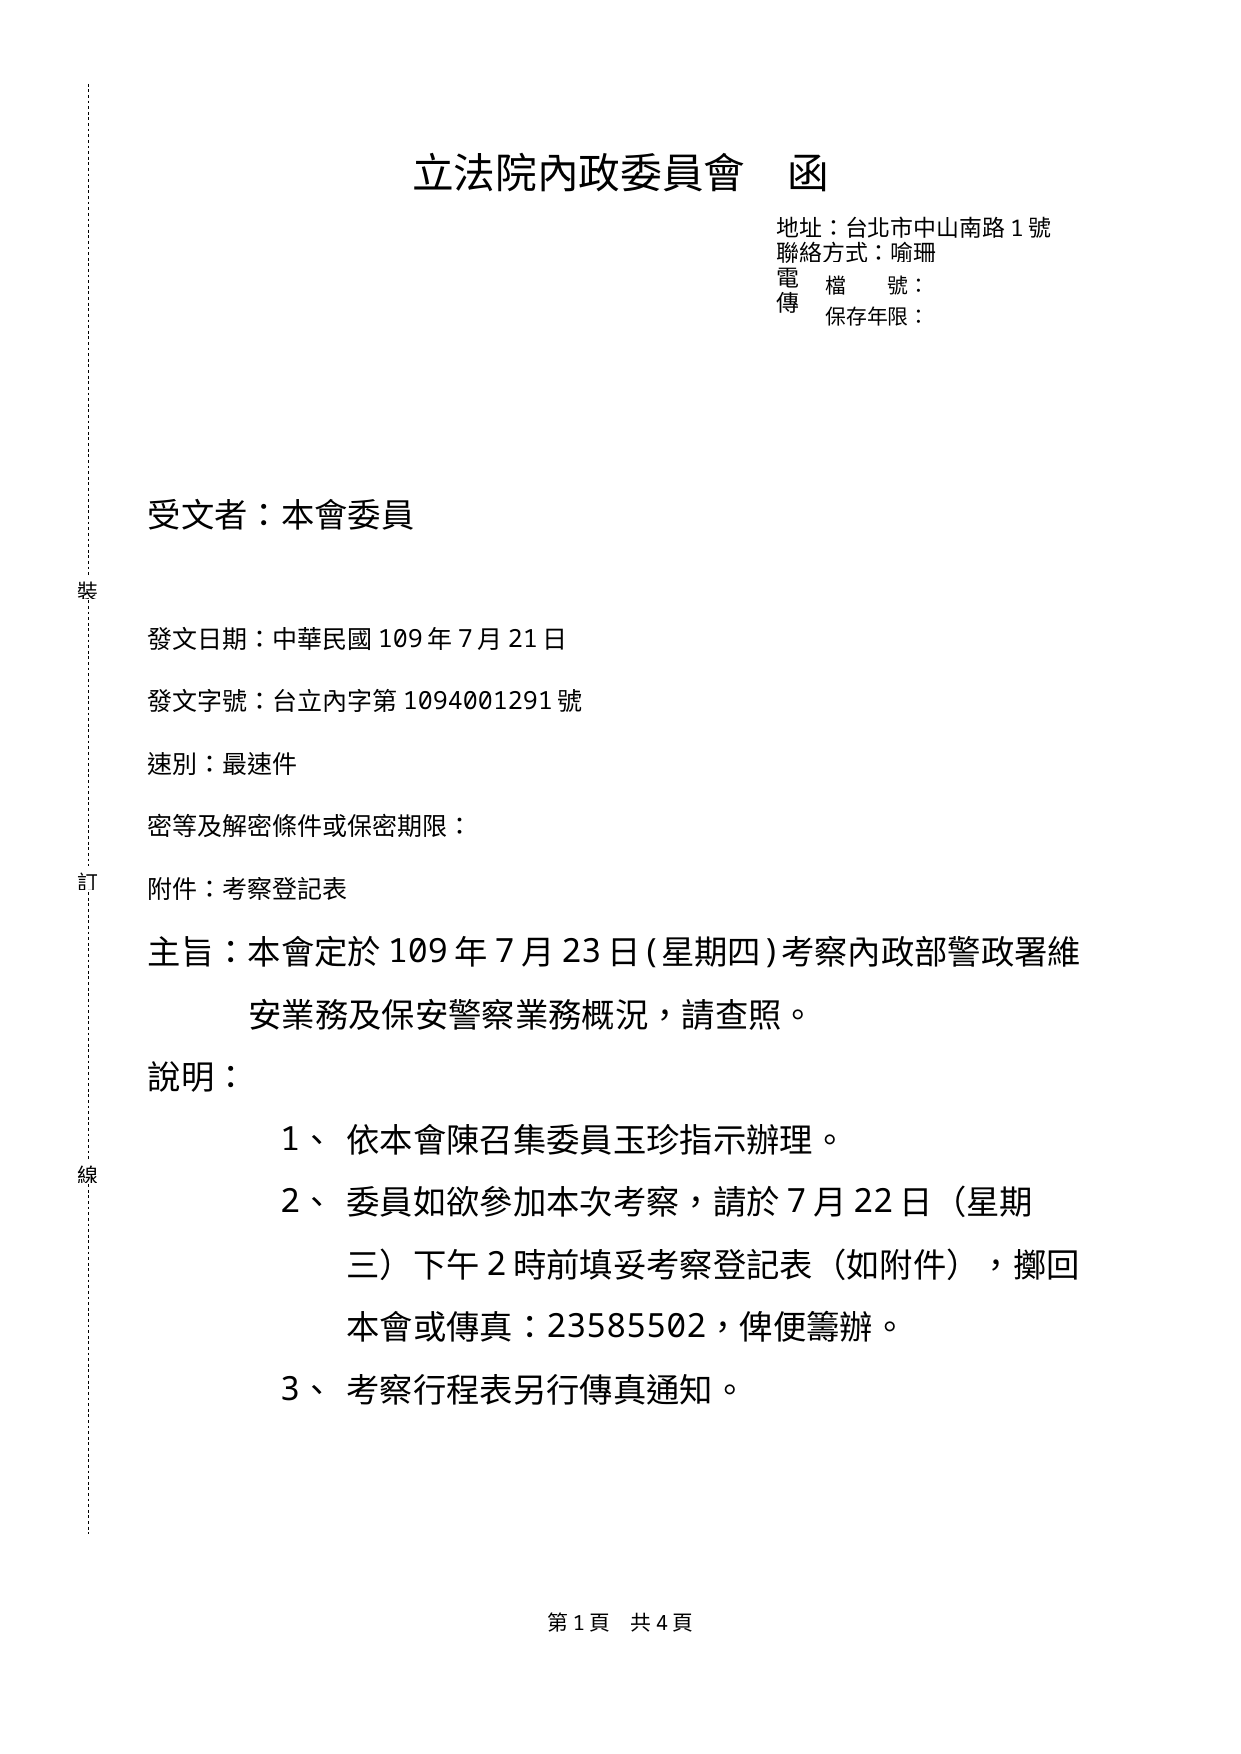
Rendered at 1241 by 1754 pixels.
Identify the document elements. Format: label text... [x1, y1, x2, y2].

text 發文字號：台立內字第1094001291號 [148, 658, 1092, 721]
list 考察行程表另行傳真通知。 [280, 1346, 1092, 1408]
text 速別：最速件 [148, 721, 1092, 783]
text 檔 號： [825, 270, 1070, 300]
text 說明： [148, 1033, 1092, 1096]
text 發文日期：中華民國109年7月21日 [148, 596, 1092, 658]
list 依本會陳召集委員玉珍指示辦理。 [280, 1096, 1092, 1158]
text 聯絡方式：喻珊 [776, 241, 1183, 266]
text 附件：考察登記表 [148, 846, 1092, 908]
text 電 話：02-23585509 [1085, 266, 1183, 291]
text 地址：台北市中山南路1號 [776, 216, 1183, 241]
text 主旨：本會定於109年7月23日(星期四)考察內政部警政署維安業務及保安警察業務概況，請查照。 [148, 908, 1092, 1033]
text 保存年限： [825, 300, 1070, 330]
text 受文者：本會委員 [148, 471, 1092, 533]
list 委員如欲參加本次考察，請於7月22日（星期三）下午2時前填妥考察登記表（如附件），擲回本會或傳真：23585502，俾便籌辦。 [280, 1158, 1092, 1346]
text 傳 真：02-23585502 [1085, 291, 1183, 316]
title 立法院內政委員會 函 [136, 158, 1198, 434]
text 電 話：02-23585509 [776, 266, 810, 291]
text 密等及解密條件或保密期限： [148, 783, 1092, 846]
text 傳 真：02-23585502 [776, 291, 810, 316]
